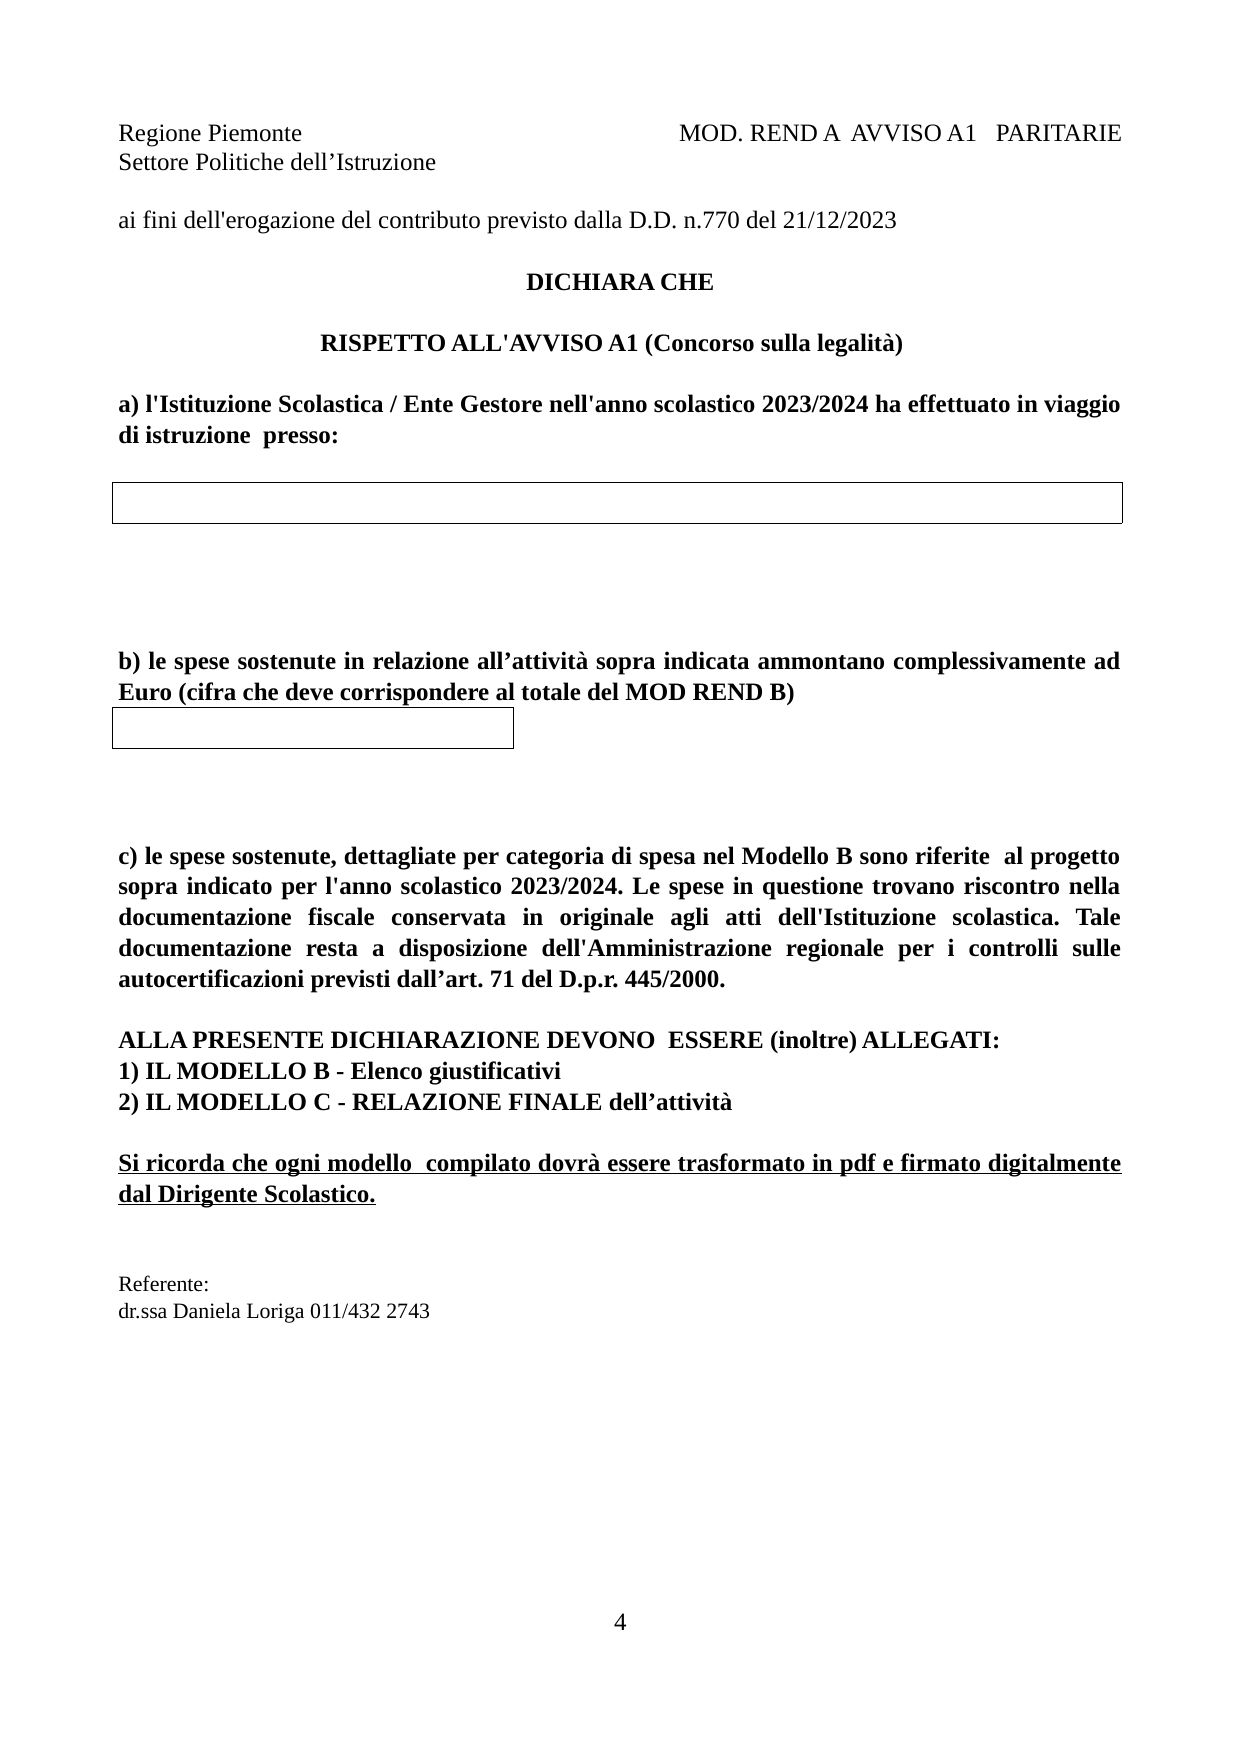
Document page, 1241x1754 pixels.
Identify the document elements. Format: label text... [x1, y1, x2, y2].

text dal Dirigente Scolastico. [118, 1174, 1122, 1207]
text 2) IL MODELLO C - RELAZIONE FINALE dell’attività [118, 1087, 1122, 1115]
text Si ricorda che ogni modello compilato dovrà essere trasformato in pdf e firmato digitalmente [118, 1148, 1122, 1173]
text RISPETTO ALL'AVVISO A1 (Concorso sulla legalità) [118, 328, 1122, 357]
text a) l'Istituzione Scolastica / Ente Gestore nell'anno scolastico 2023/2024 ha effettuato in viaggio di istruzione presso: [118, 389, 1122, 449]
text ALLA PRESENTE DICHIARAZIONE DEVONO ESSERE (inoltre) ALLEGATI: [118, 1025, 1122, 1054]
text b) le spese sostenute in relazione all’attività sopra indicata ammontano complessivamente ad Euro (cifra che deve corrispondere al totale del MOD REND B) [118, 646, 1122, 705]
table_header [113, 483, 1122, 522]
text 1) IL MODELLO B - Elenco giustificativi [118, 1056, 1122, 1084]
table_header [113, 708, 513, 748]
text Referente: [118, 1271, 1122, 1296]
text dr.ssa Daniela Loriga 011/432 2743 [118, 1298, 1122, 1323]
text DICHIARA CHE [118, 267, 1122, 295]
text ai fini dell'erogazione del contributo previsto dalla D.D. n.770 del 21/12/2023 [118, 205, 1122, 234]
text c) le spese sostenute, dettagliate per categoria di spesa nel Modello B sono riferite al progetto sopra indicato per l'anno scolastico 2023/2024. Le spese in questione trovano riscontro nella documentazione fiscale conservata in originale agli atti dell'Istituzione scolastica. Tale documentazione resta a disposizione dell'Amministrazione regionale per i controlli sulle autocertificazioni previsti dall’art. 71 del D.p.r. 445/2000. [118, 841, 1122, 992]
